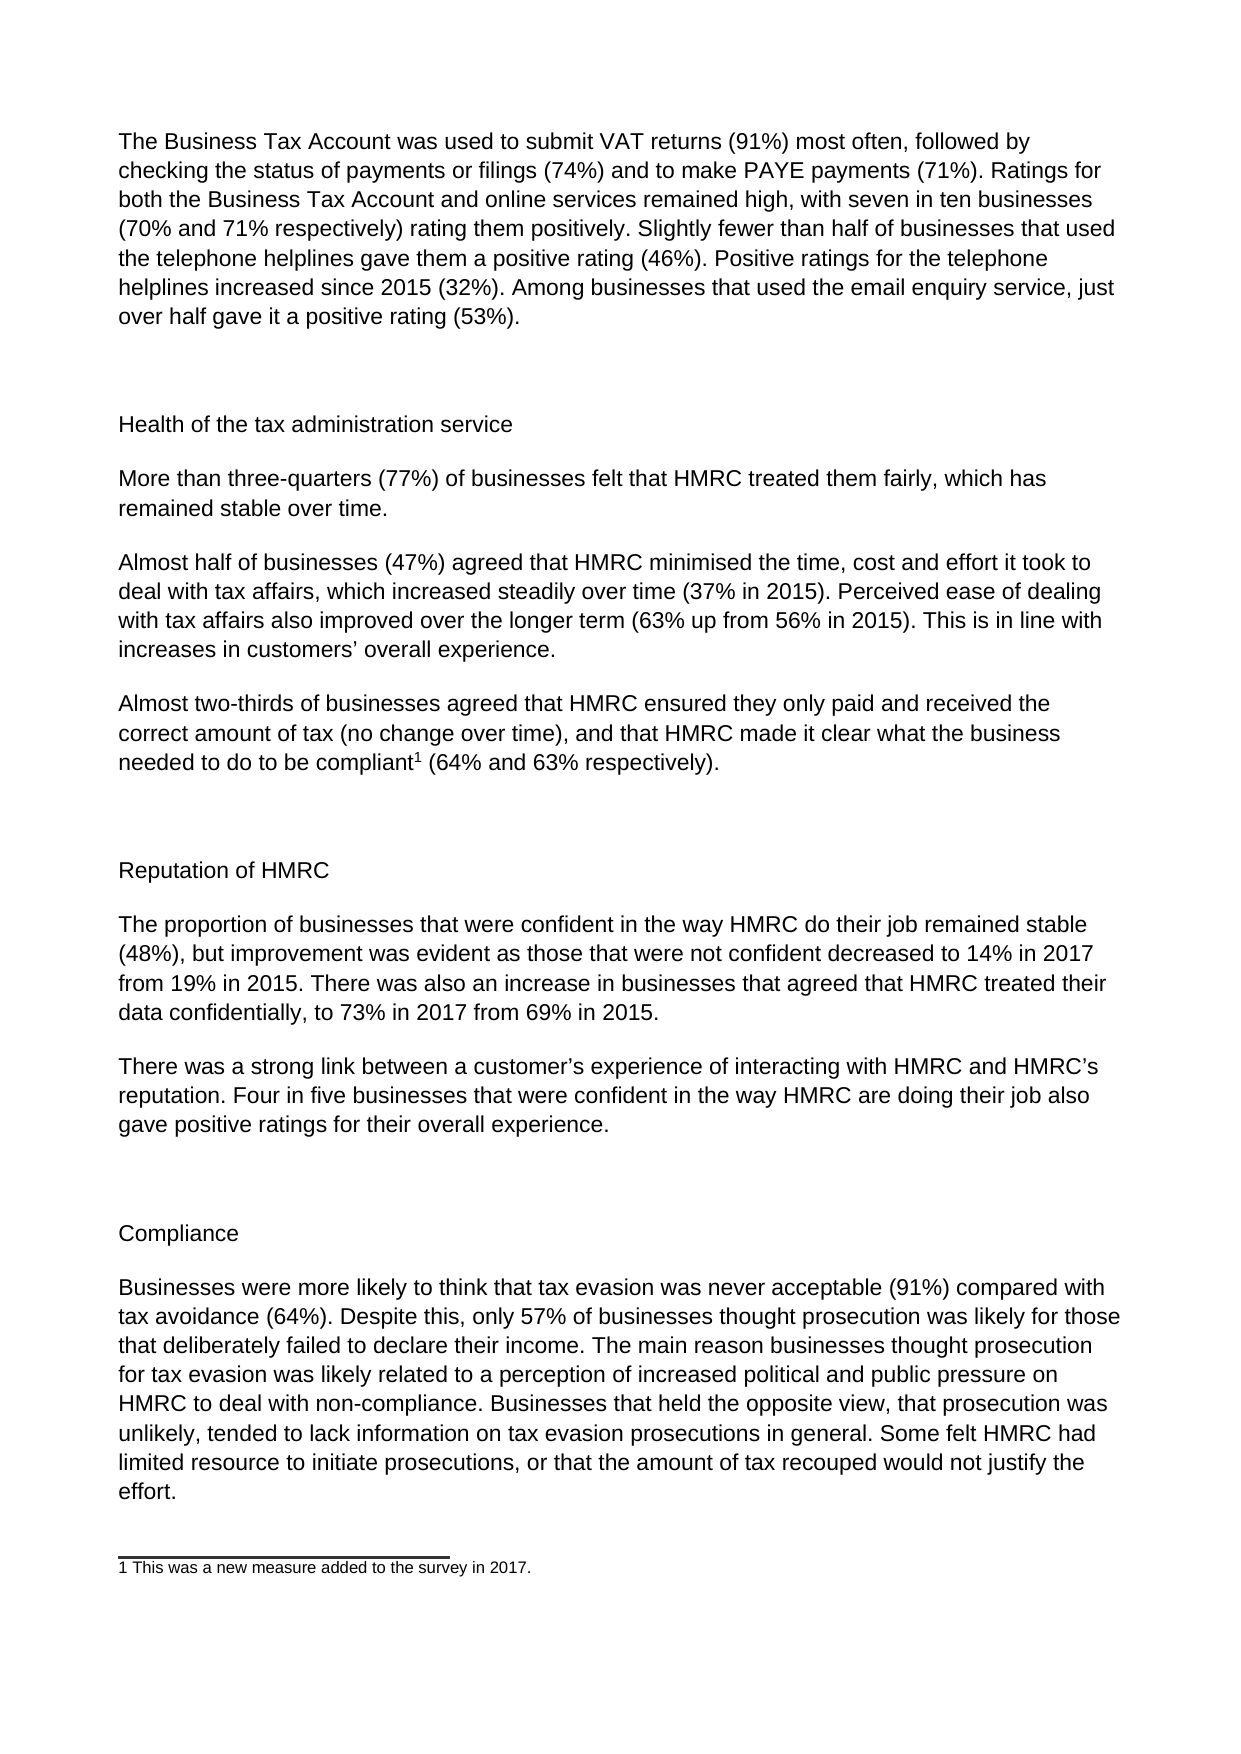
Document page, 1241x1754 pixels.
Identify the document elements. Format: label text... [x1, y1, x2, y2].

text There was a strong link between a customer’s experience of interacting with HMRC and HMRC’s reputation. Four in five businesses that were confident in the way HMRC are doing their job also gave positive ratings for their overall experience. [118, 1051, 1122, 1138]
subtitle Health of the tax administration service [118, 409, 1122, 438]
text More than three-quarters (77%) of businesses felt that HMRC treated them fairly, which has remained stable over time. [118, 463, 1122, 522]
text Almost two-thirds of businesses agreed that HMRC ensured they only paid and received the correct amount of tax (no change over time), and that HMRC made it clear what the business needed to do to be compliant (64% and 63% respectively). [118, 688, 1122, 776]
text Businesses were more likely to think that tax evasion was never acceptable (91%) compared with tax avoidance (64%). Despite this, only 57% of businesses thought prosecution was likely for those that deliberately failed to declare their income. The main reason businesses thought prosecution for tax evasion was likely related to a perception of increased political and public pressure on HMRC to deal with non-compliance. Businesses that held the opposite view, that prosecution was unlikely, tended to lack information on tax evasion prosecutions in general. Some felt HMRC had limited resource to initiate prosecutions, or that the amount of tax recouped would not justify the effort. [118, 1272, 1122, 1505]
text The Business Tax Account was used to submit VAT returns (91%) most often, followed by checking the status of payments or filings (74%) and to make PAYE payments (71%). Ratings for both the Business Tax Account and online services remained high, with seven in ten businesses (70% and 71% respectively) rating them positively. Slightly fewer than half of businesses that used the telephone helplines gave them a positive rating (46%). Positive ratings for the telephone helplines increased since 2015 (32%). Among businesses that used the email enquiry service, just over half gave it a positive rating (53%). [118, 126, 1122, 330]
text The proportion of businesses that were confident in the way HMRC do their job remained stable (48%), but improvement was evident as those that were not confident decreased to 14% in 2017 from 19% in 2015. There was also an increase in businesses that agreed that HMRC treated their data confidentially, to 73% in 2017 from 69% in 2015. [118, 909, 1122, 1026]
text Almost half of businesses (47%) agreed that HMRC minimised the time, cost and effort it took to deal with tax affairs, which increased steadily over time (37% in 2015). Perceived ease of dealing with tax affairs also improved over the longer term (63% up from 56% in 2015). This is in line with increases in customers’ overall experience. [118, 547, 1122, 663]
text This was a new measure added to the survey in 2017. [118, 1558, 1122, 1577]
subtitle Compliance [118, 1218, 1122, 1247]
subtitle Reputation of HMRC [118, 855, 1122, 884]
